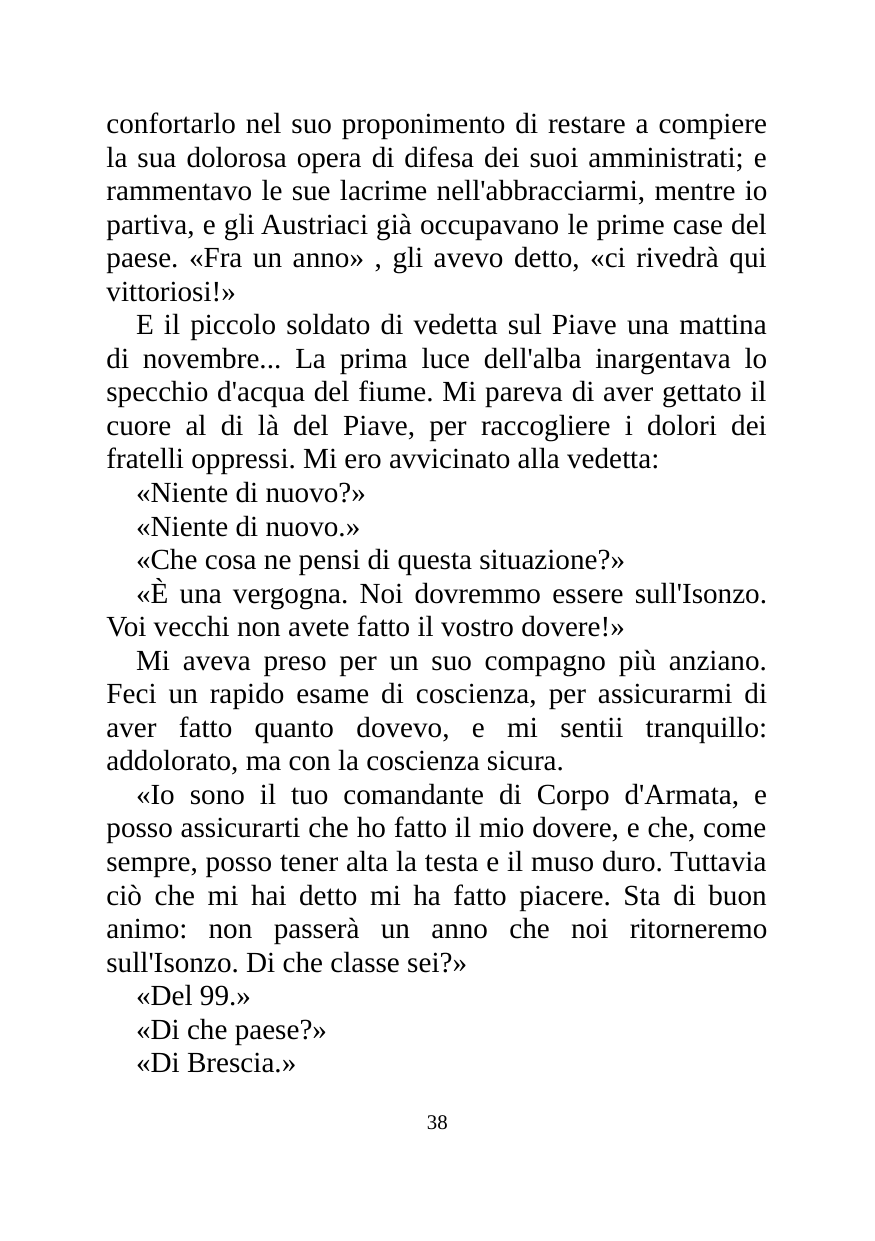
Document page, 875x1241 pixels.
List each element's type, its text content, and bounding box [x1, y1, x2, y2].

text «È una vergogna. Noi dovremmo essere sull'Isonzo. Voi vecchi non avete fatto il vostro dovere!» [106, 576, 768, 643]
text «Di Brescia.» [106, 1045, 768, 1079]
text «Niente di nuovo.» [106, 509, 768, 542]
text E il piccolo soldato di vedetta sul Piave una mattina di novembre... La prima luce dell'alba inargentava lo specchio d'acqua del fiume. Mi pareva di aver gettato il cuore al di là del Piave, per raccogliere i dolori dei fratelli oppressi. Mi ero avvicinato alla vedetta: [106, 307, 768, 475]
text Mi aveva preso per un suo compagno più anziano. Feci un rapido esame di coscienza, per assicurarmi di aver fatto quanto dovevo, e mi sentii tranquillo: addolorato, ma con la coscienza sicura. [106, 643, 768, 777]
text «Che cosa ne pensi di questa situazione?» [106, 542, 768, 576]
text confortarlo nel suo proponimento di restare a compiere la sua dolorosa opera di difesa dei suoi amministrati; e rammentavo le sue lacrime nell'abbracciarmi, mentre io partiva, e gli Austriaci già occupavano le prime case del paese. «Fra un anno» , gli avevo detto, «ci rivedrà qui vittoriosi!» [106, 106, 768, 307]
text «Del 99.» [106, 978, 768, 1012]
text «Niente di nuovo?» [106, 475, 768, 509]
text «Io sono il tuo comandante di Corpo d'Armata, e posso assicurarti che ho fatto il mio dovere, e che, come sempre, posso tener alta la testa e il muso duro. Tuttavia ciò che mi hai detto mi ha fatto piacere. Sta di buon animo: non passerà un anno che noi ritorneremo sull'Isonzo. Di che classe sei?» [106, 777, 768, 978]
text «Di che paese?» [106, 1012, 768, 1045]
